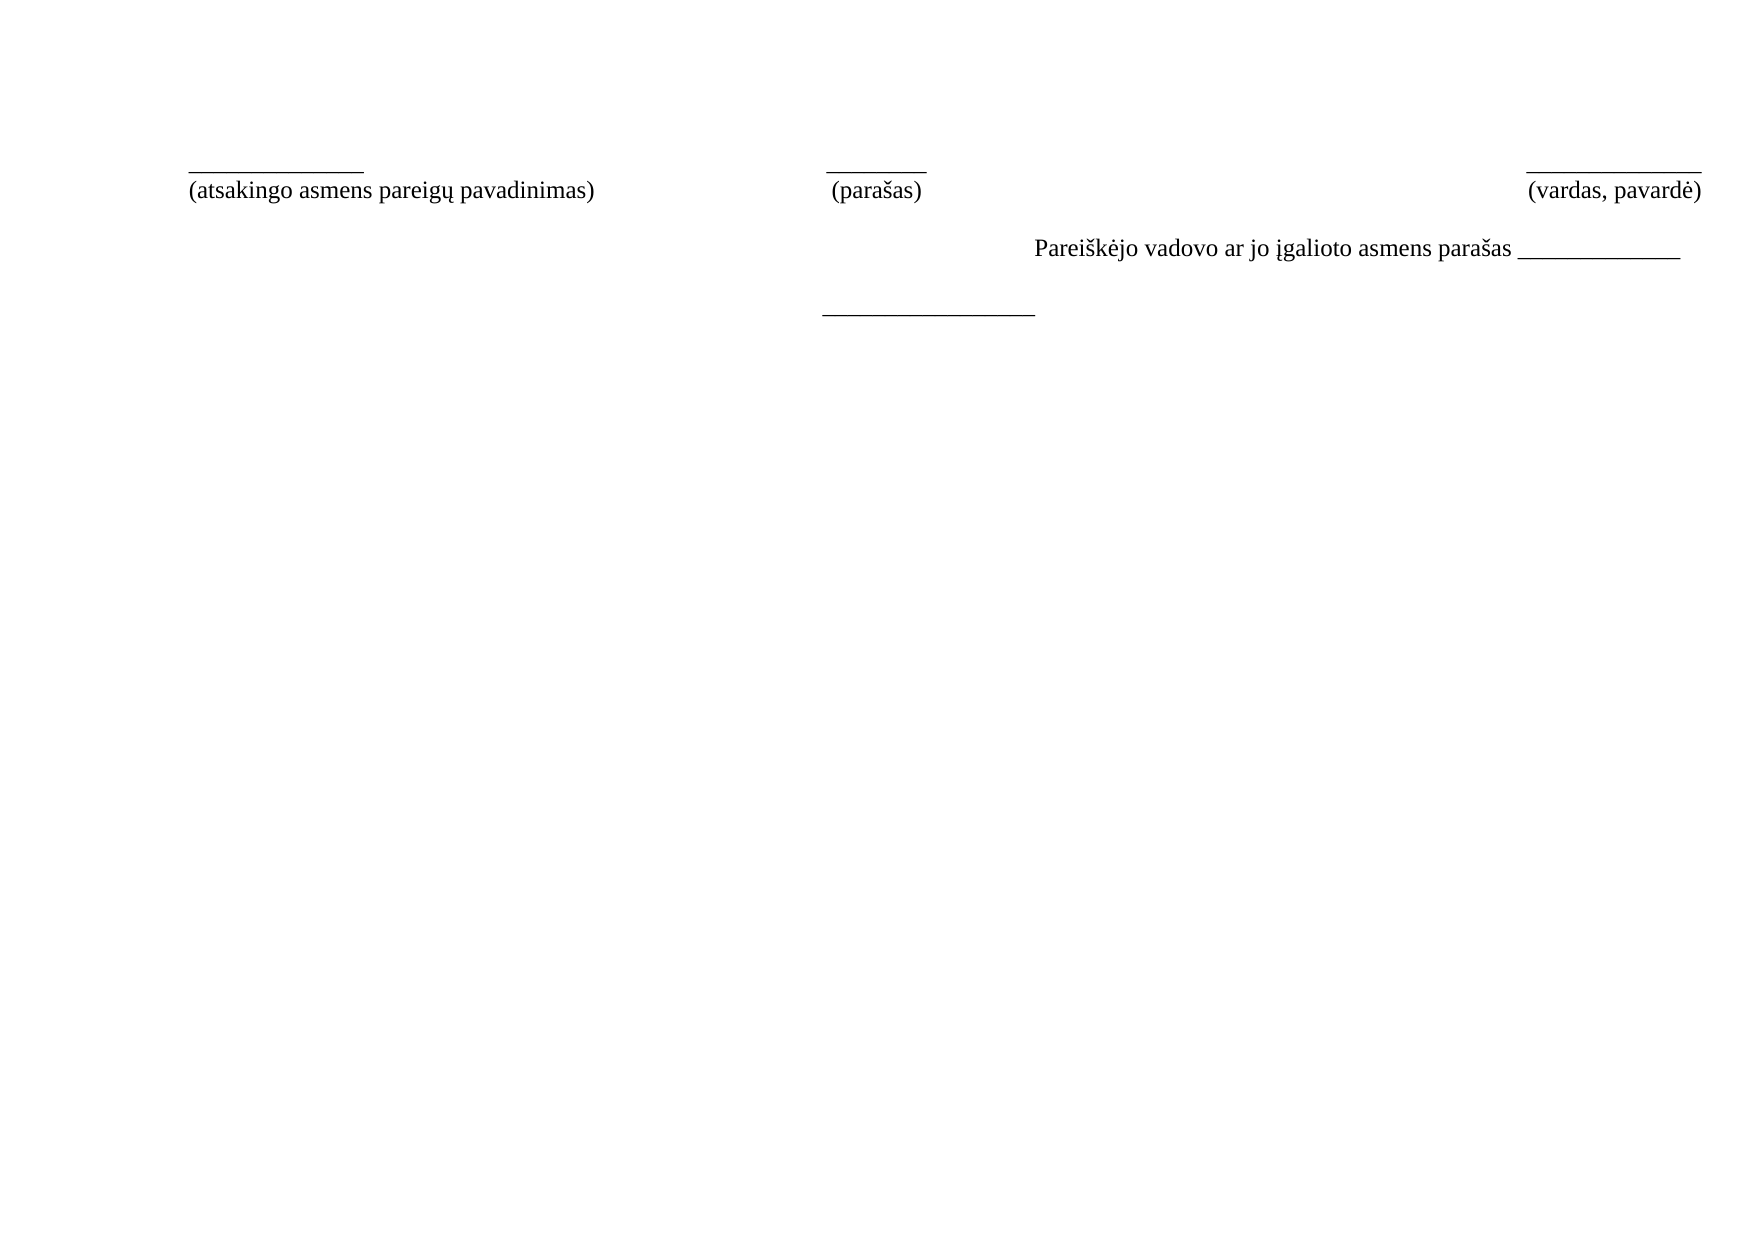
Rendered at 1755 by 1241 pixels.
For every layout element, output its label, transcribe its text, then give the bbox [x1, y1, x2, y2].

text _________________ [177, 291, 1680, 319]
table_header ______________ (atsakingo asmens pareigų pavadinimas) [177, 147, 684, 204]
table_header ________ (parašas) [684, 147, 1069, 204]
text Pareiškėjo vadovo ar jo įgalioto asmens parašas _____________ [177, 233, 1680, 262]
table_header ______________ (vardas, pavardė) [1069, 147, 1713, 204]
